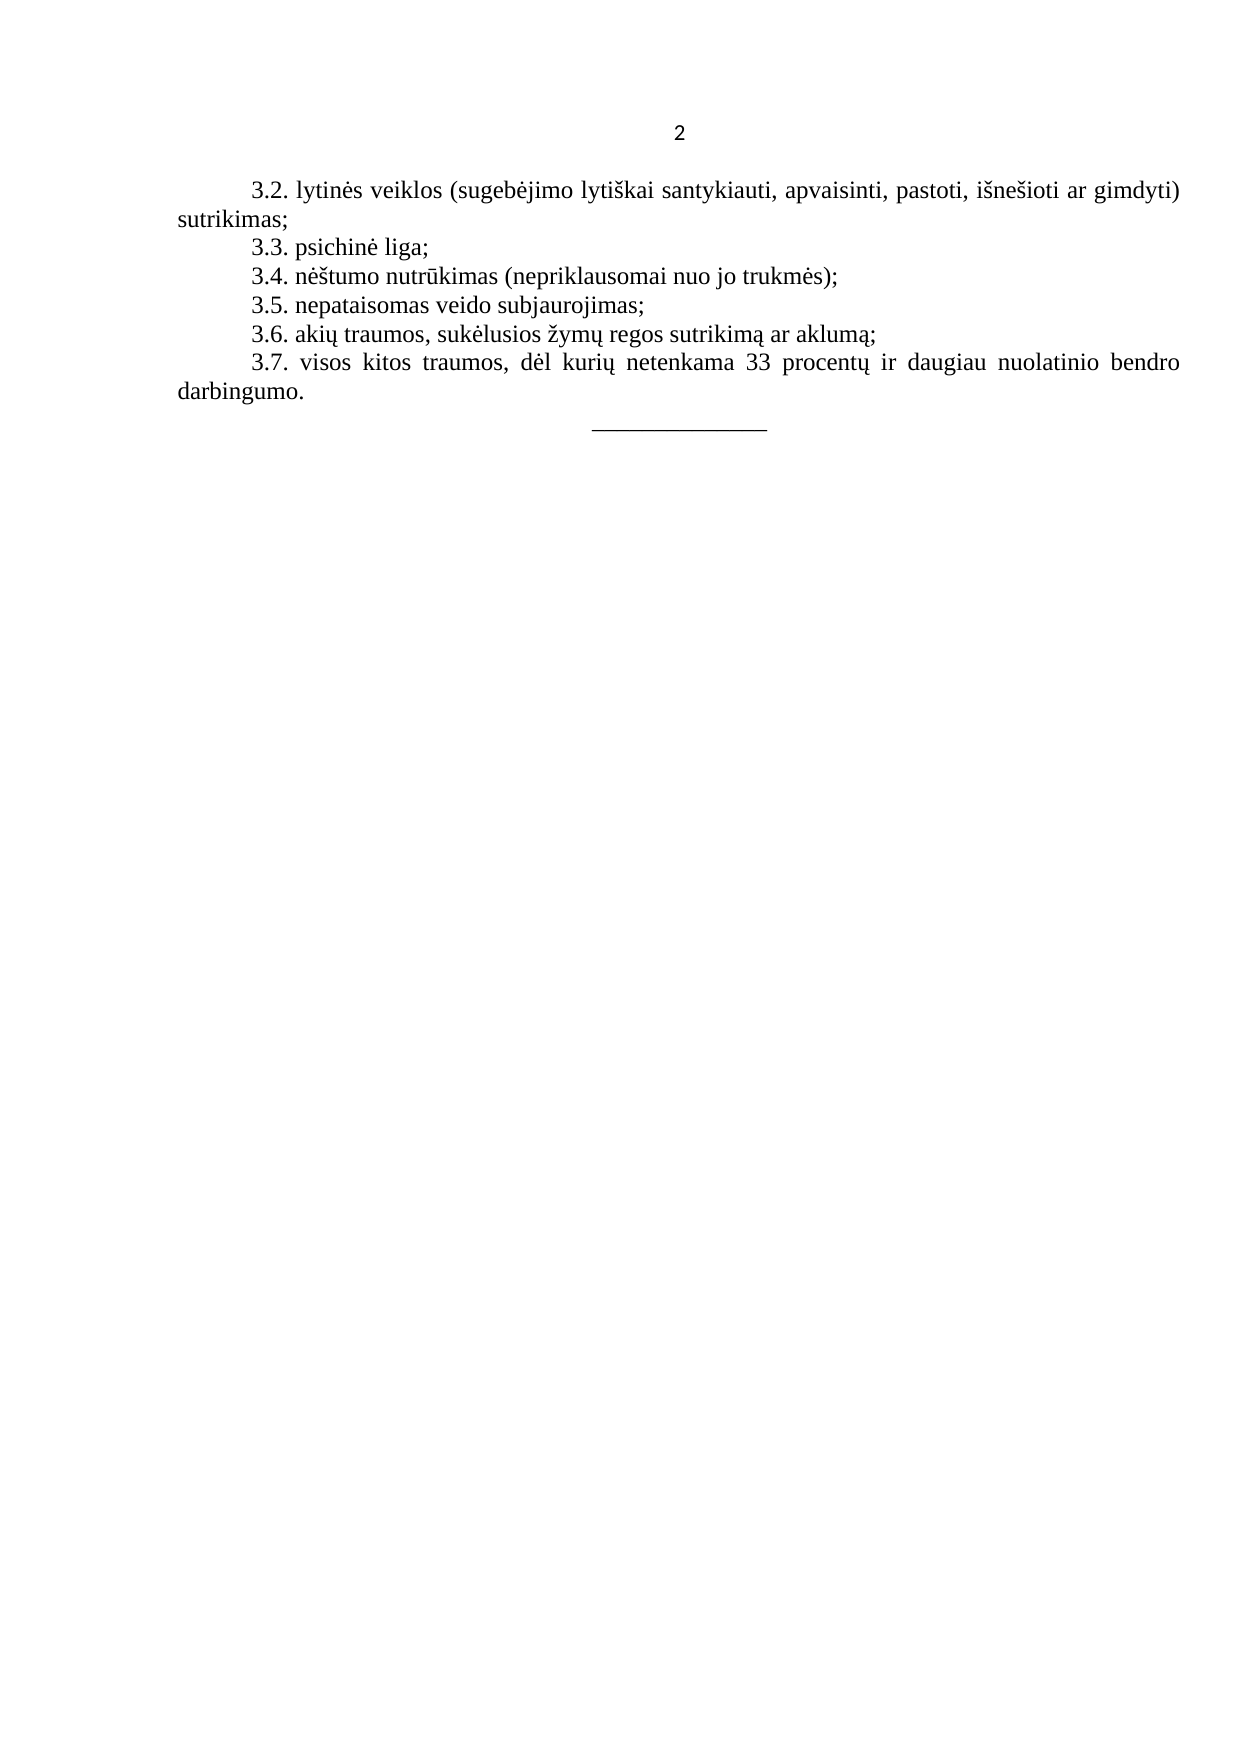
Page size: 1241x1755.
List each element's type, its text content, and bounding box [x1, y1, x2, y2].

text 3.7. visos kitos traumos, dėl kurių netenkama 33 procentų ir daugiau nuolatinio bendro darbingumo. [177, 347, 1181, 405]
text ______________ [177, 405, 1181, 434]
text 3.6. akių traumos, sukėlusios žymų regos sutrikimą ar aklumą; [177, 319, 1181, 347]
text 3.5. nepataisomas veido subjaurojimas; [177, 290, 1181, 319]
text 3.2. lytinės veiklos (sugebėjimo lytiškai santykiauti, apvaisinti, pastoti, išnešioti ar gimdyti) sutrikimas; [177, 175, 1181, 232]
text 3.3. psichinė liga; [177, 232, 1181, 261]
text 3.4. nėštumo nutrūkimas (nepriklausomai nuo jo trukmės); [177, 261, 1181, 290]
